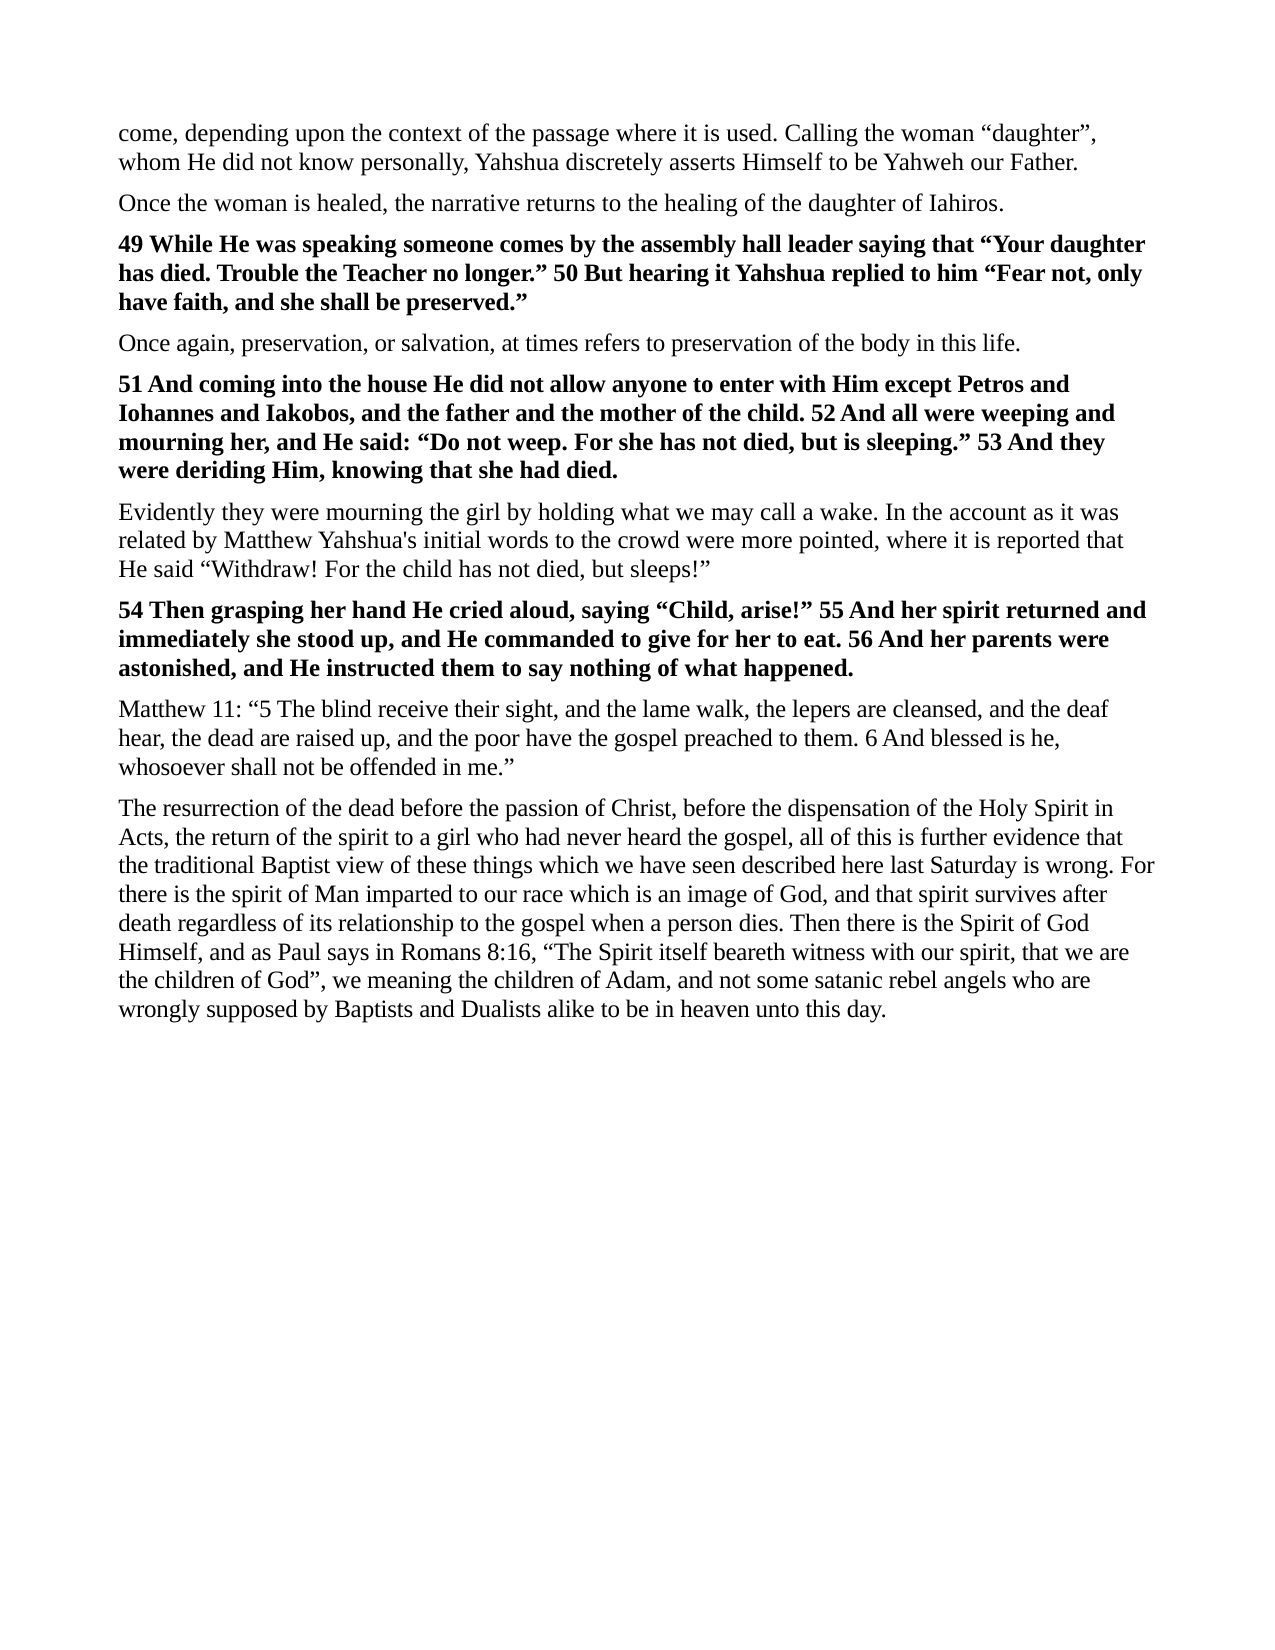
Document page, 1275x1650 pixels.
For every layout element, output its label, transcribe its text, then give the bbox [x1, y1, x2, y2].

text come, depending upon the context of the passage where it is used. Calling the woman “daughter”, whom He did not know personally, Yahshua discretely asserts Himself to be Yahweh our Father. [118, 118, 1157, 176]
text Evidently they were mourning the girl by holding what we may call a wake. In the account as it was related by Matthew Yahshua's initial words to the crowd were more pointed, where it is reported that He said “Withdraw! For the child has not died, but sleeps!” [118, 497, 1157, 583]
text 49 While He was speaking someone comes by the assembly hall leader saying that “Your daughter has died. Trouble the Teacher no longer.” 50 But hearing it Yahshua replied to him “Fear not, only have faith, and she shall be preserved.” [118, 229, 1157, 316]
text The resurrection of the dead before the passion of Christ, before the dispensation of the Holy Spirit in Acts, the return of the spirit to a girl who had never heard the gospel, all of this is further evidence that the traditional Baptist view of these things which we have seen described here last Saturday is wrong. For there is the spirit of Man imparted to our race which is an image of God, and that spirit survives after death regardless of its relationship to the gospel when a person dies. Then there is the Spirit of God Himself, and as Paul says in Romans 8:16, “The Spirit itself beareth witness with our spirit, that we are the children of God”, we meaning the children of Adam, and not some satanic rebel angels who are wrongly supposed by Baptists and Dualists alike to be in heaven unto this day. [118, 793, 1157, 1023]
text Once again, preservation, or salvation, at times refers to preservation of the body in this life. [118, 328, 1157, 357]
text Once the woman is healed, the narrative returns to the healing of the daughter of Iahiros. [118, 188, 1157, 217]
text 54 Then grasping her hand He cried aloud, saying “Child, arise!” 55 And her spirit returned and immediately she stood up, and He commanded to give for her to eat. 56 And her parents were astonished, and He instructed them to say nothing of what happened. [118, 596, 1157, 682]
text 51 And coming into the house He did not allow anyone to enter with Him except Petros and Iohannes and Iakobos, and the father and the mother of the child. 52 And all were weeping and mourning her, and He said: “Do not weep. For she has not died, but is sleeping.” 53 And they were deriding Him, knowing that she had died. [118, 369, 1157, 484]
text Matthew 11: “5 The blind receive their sight, and the lame walk, the lepers are cleansed, and the deaf hear, the dead are raised up, and the poor have the gospel preached to them. 6 And blessed is he, whosoever shall not be offended in me.” [118, 694, 1157, 781]
